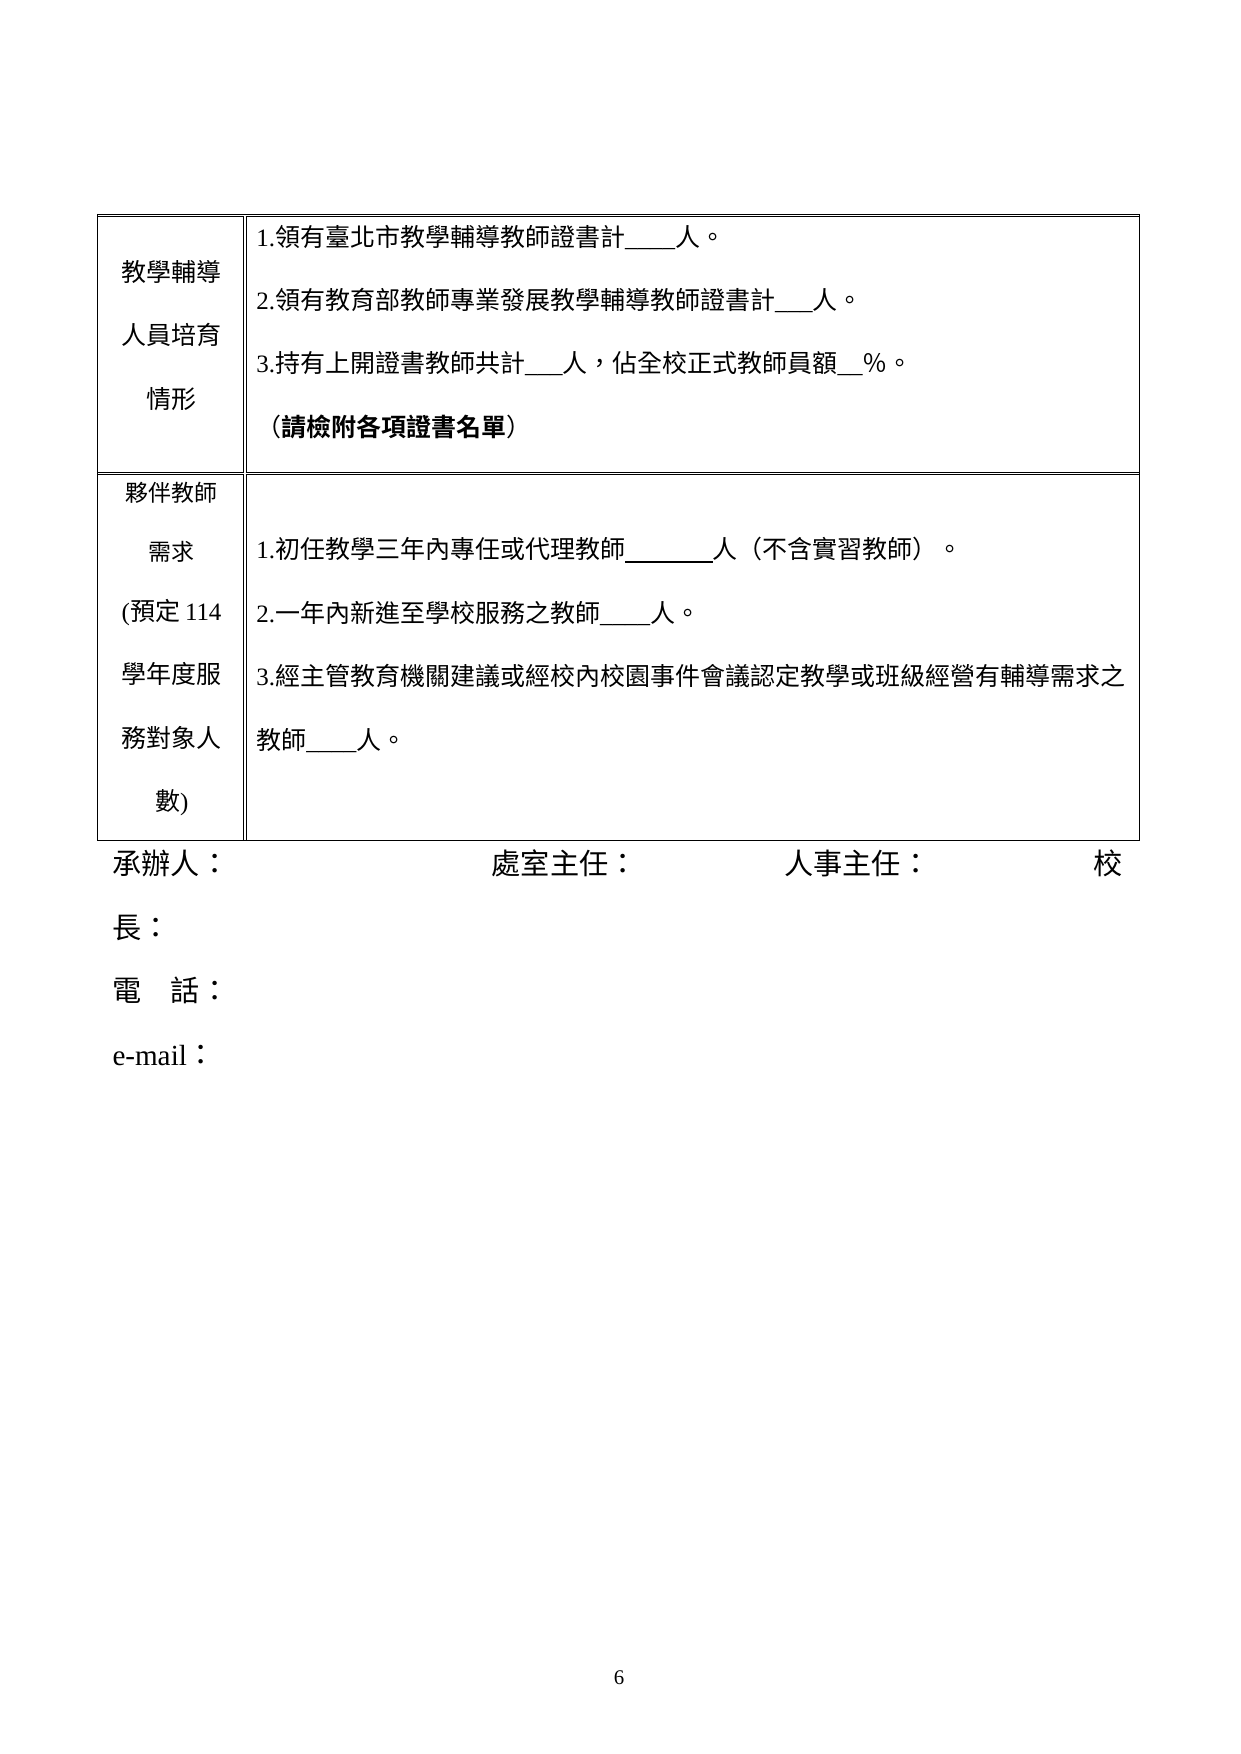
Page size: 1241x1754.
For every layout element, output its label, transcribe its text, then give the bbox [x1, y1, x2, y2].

table_cell 教學輔導人員培育情形 [98, 217, 243, 472]
text 電 話： [112, 968, 1175, 1010]
text 承辦人： 處室主任： 人事主任： 校長： [112, 841, 1125, 946]
text e-mail： [112, 1031, 1125, 1073]
table_cell 1.初任教學三年內專任或代理教師 人（不含實習教師）。 2.一年內新進至學校服務之教師____人。 3.經主管教育機關建議或經校內校園事件會議認定教學或班級經營有輔導需求之教師____人。 [247, 475, 1139, 840]
table_cell 夥伴教師 需求 (預定114學年度服務對象人數) [98, 475, 243, 840]
table_cell 1.領有臺北市教學輔導教師證書計____人。 2.領有教育部教師專業發展教學輔導教師證書計___人。 3.持有上開證書教師共計___人，佔全校正式教師員額__％。 （請檢附各項證書名單） [247, 217, 1139, 472]
